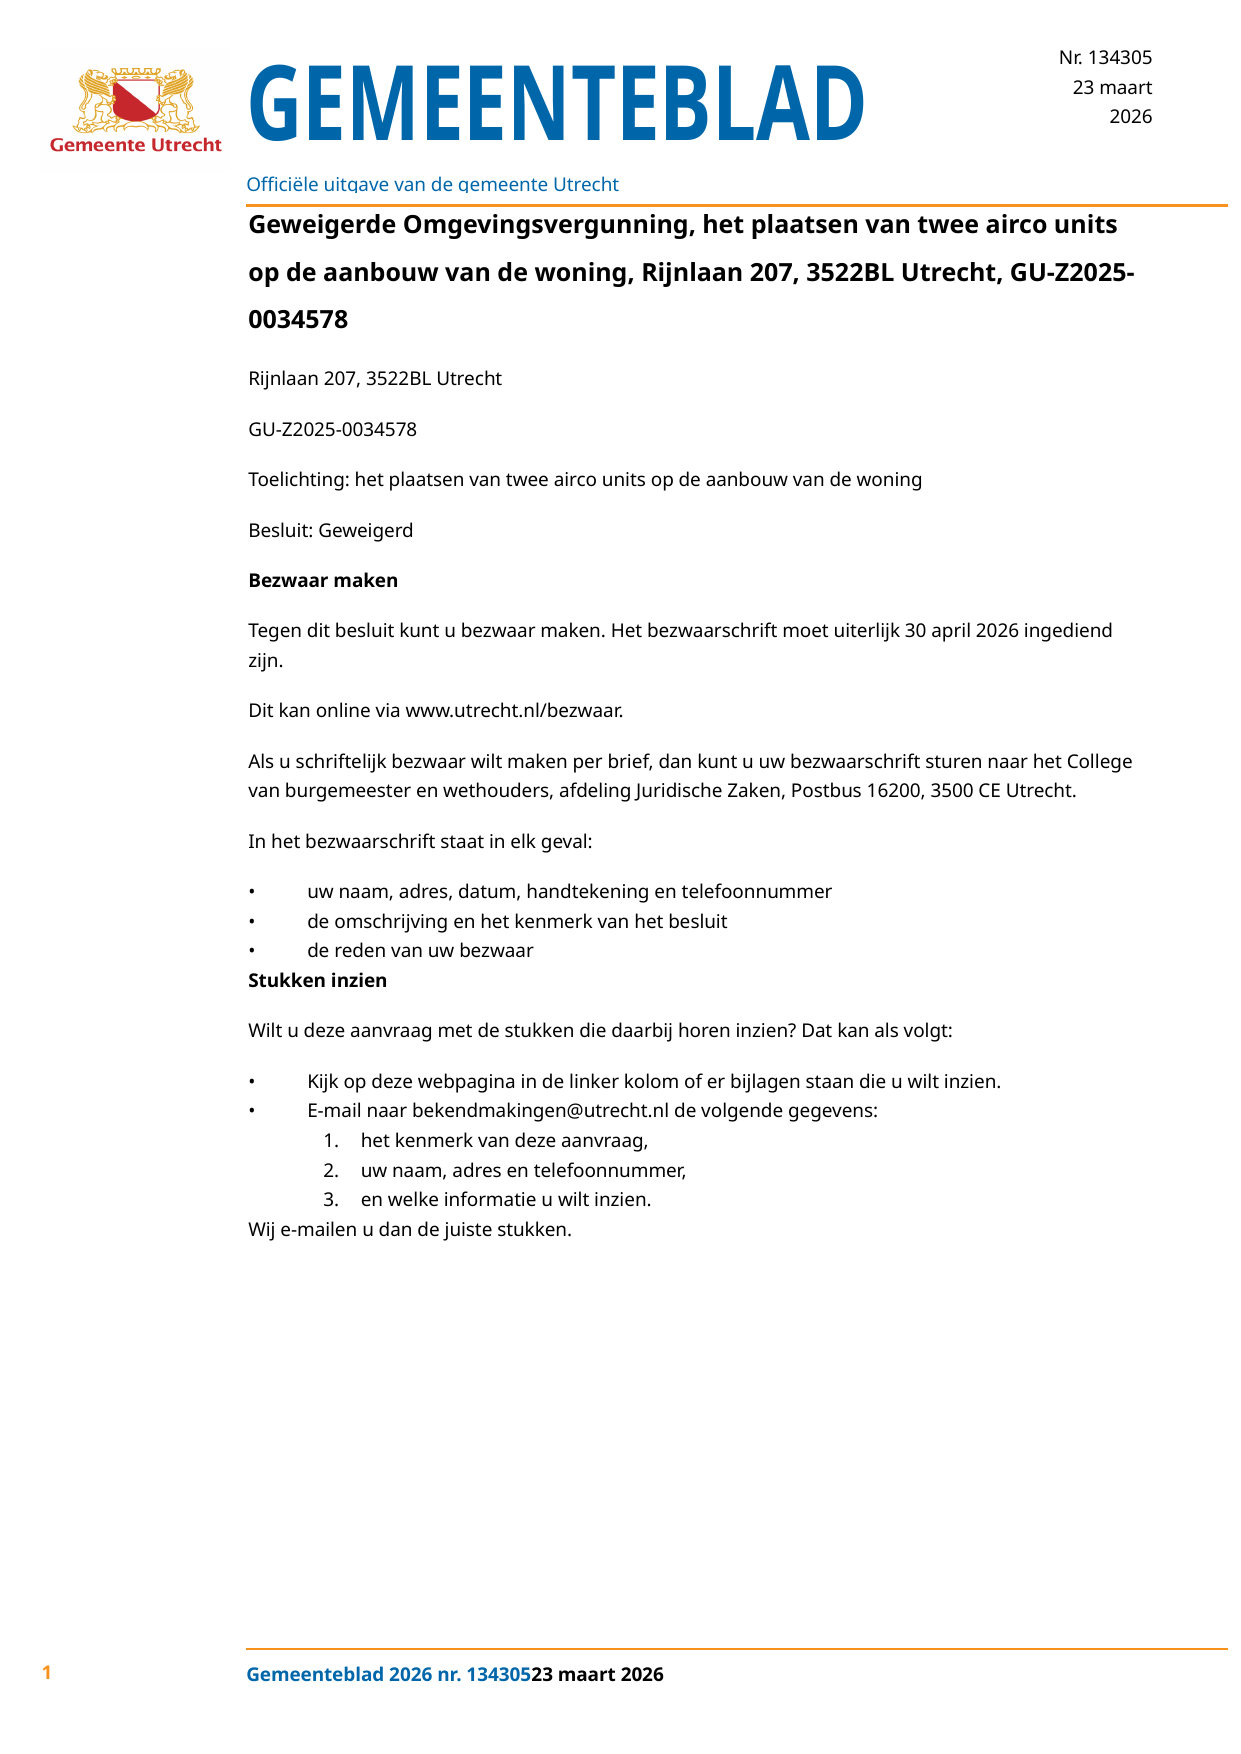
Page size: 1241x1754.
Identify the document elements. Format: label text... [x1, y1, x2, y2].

list de omschrijving en het kenmerk van het besluit [248, 908, 1152, 934]
list Kijk op deze webpagina in de linker kolom of er bijlagen staan die u wilt inzien. [248, 1068, 1152, 1094]
text Wilt u deze aanvraag met de stukken die daarbij horen inzien? Dat kan als volgt: [248, 1018, 1152, 1043]
list de reden van uw bezwaar [248, 938, 1152, 963]
text Tegen dit besluit kunt u bezwaar maken. Het bezwaarschrift moet uiterlijk 30 april 2026 ingediend zijn. [248, 618, 1152, 673]
list en welke informatie u wilt inzien. [323, 1186, 1152, 1212]
text Als u schriftelijk bezwaar wilt maken per brief, dan kunt u uw bezwaarschrift sturen naar het College van burgemeester en wethouders, afdeling Juridische Zaken, Postbus 16200, 3500 CE Utrecht. [248, 748, 1152, 803]
text Stukken inzien [248, 967, 1152, 993]
text Wij e-mailen u dan de juiste stukken. [248, 1216, 1152, 1242]
text GU-Z2025-0034578 [248, 416, 1152, 442]
text Rijnlaan 207, 3522BL Utrecht [248, 366, 1152, 391]
list E-mail naar bekendmakingen@utrecht.nl de volgende gegevens: [248, 1098, 1152, 1123]
list het kenmerk van deze aanvraag, [323, 1127, 1152, 1153]
text Bezwaar maken [248, 567, 1152, 593]
list uw naam, adres en telefoonnummer, [323, 1157, 1152, 1182]
list uw naam, adres, datum, handtekening en telefoonnummer [248, 878, 1152, 904]
text Besluit: Geweigerd [248, 517, 1152, 542]
text Toelichting: het plaatsen van twee airco units op de aanbouw van de woning [248, 466, 1152, 492]
text Dit kan online via www.utrecht.nl/bezwaar. [248, 698, 1152, 723]
picture [41, 47, 231, 172]
text In het bezwaarschrift staat in elk geval: [248, 828, 1152, 854]
text Geweigerde Omgevingsvergunning, het plaatsen van twee airco units op de aanbouw van de woning, Rijnlaan 207, 3522BL Utrecht, GU-Z2025-0034578 [248, 207, 1152, 336]
